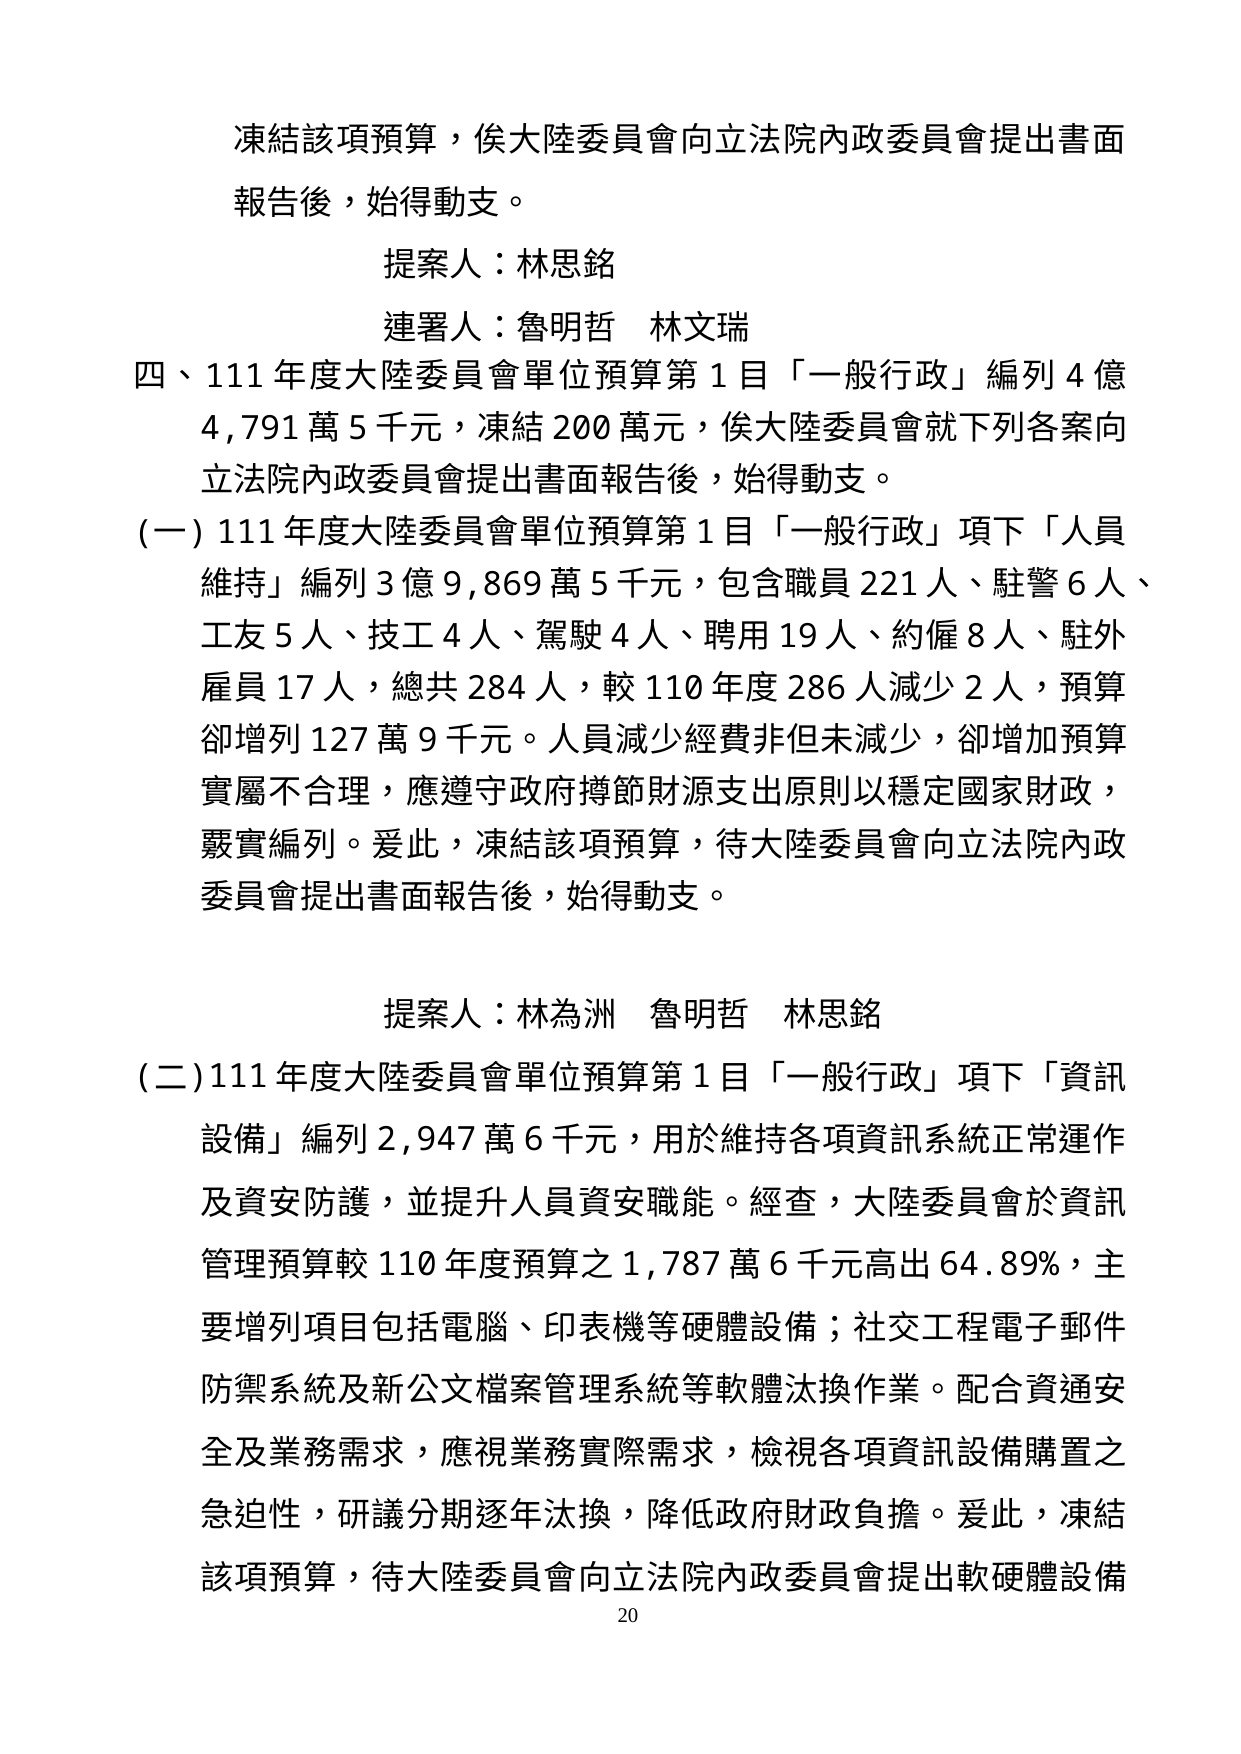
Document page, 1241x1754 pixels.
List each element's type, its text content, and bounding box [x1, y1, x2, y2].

text 四、111年度大陸委員會單位預算第1目「一般行政」編列4億4,791萬5千元，凍結200萬元，俟大陸委員會就下列各案向立法院內政委員會提出書面報告後，始得動支。 [133, 346, 1127, 502]
text 連署人：魯明哲 林文瑞 [383, 283, 1127, 346]
text (二)111年度大陸委員會單位預算第1目「一般行政」項下「資訊設備」編列2,947萬6千元，用於維持各項資訊系統正常運作及資安防護，並提升人員資安職能。經查，大陸委員會於資訊管理預算較110年度預算之1,787萬6千元高出64.89%，主要增列項目包括電腦、印表機等硬體設備；社交工程電子郵件防禦系統及新公文檔案管理系統等軟體汰換作業。配合資通安全及業務需求，應視業務實際需求，檢視各項資訊設備購置之急迫性，研議分期逐年汰換，降低政府財政負擔。爰此，凍結該項預算，待大陸委員會向立法院內政委員會提出軟硬體設備 [133, 1033, 1127, 1596]
text (一) 111年度大陸委員會單位預算第1目「一般行政」項下「人員維持」編列3億9,869萬5千元，包含職員221人、駐警6人、工友5人、技工4人、駕駛4人、聘用19人、約僱8人、駐外雇員17人，總共284人，較110年度286人減少2人，預算卻增列127萬9千元。人員減少經費非但未減少，卻增加預算實屬不合理，應遵守政府撙節財源支出原則以穩定國家財政，覈實編列。爰此，凍結該項預算，待大陸委員會向立法院內政委員會提出書面報告後，始得動支。 [133, 502, 1127, 918]
text 提案人：林為洲 魯明哲 林思銘 [383, 971, 1127, 1033]
text 提案人：林思銘 [383, 221, 1127, 283]
text 凍結該項預算，俟大陸委員會向立法院內政委員會提出書面報告後，始得動支。 [133, 96, 1127, 221]
